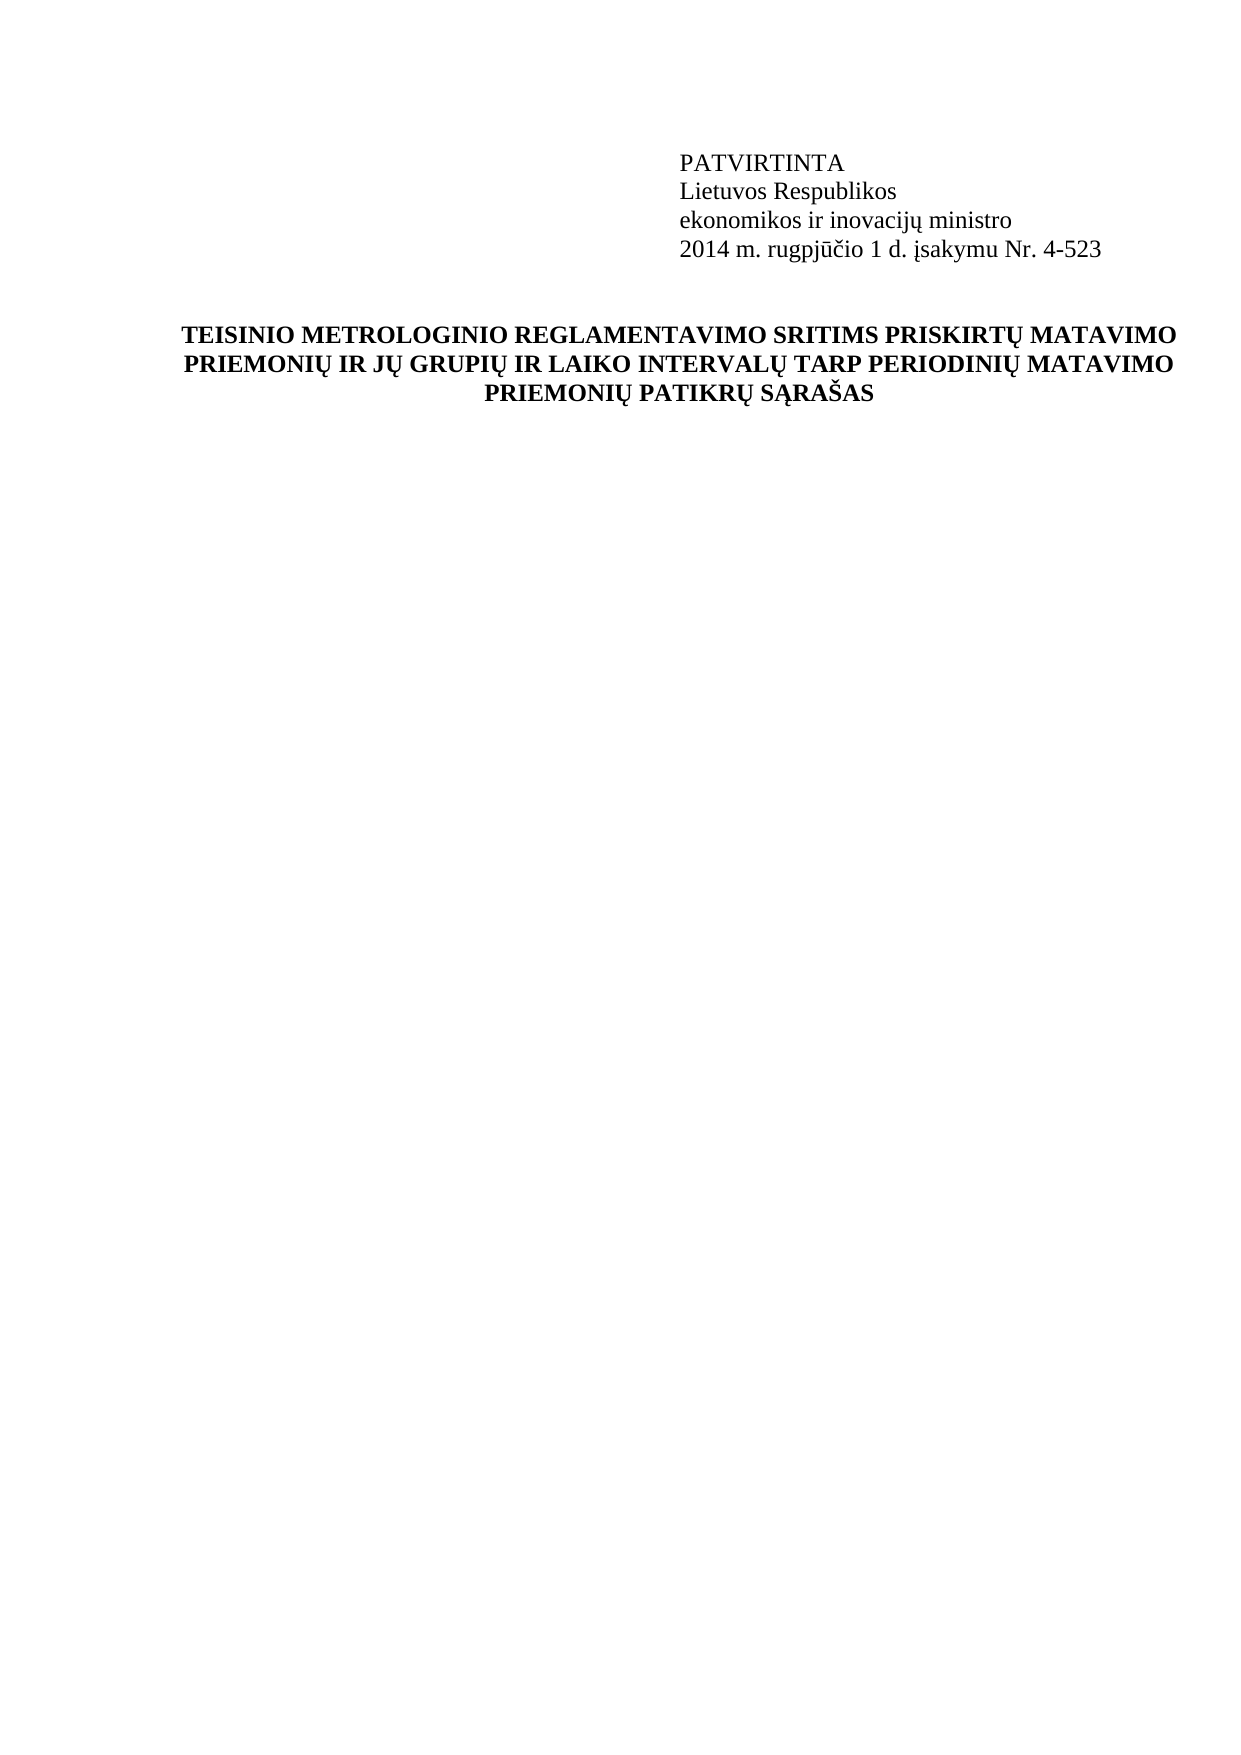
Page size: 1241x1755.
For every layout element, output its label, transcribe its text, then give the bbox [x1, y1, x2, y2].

text Lietuvos Respublikos [679, 176, 1181, 205]
text TEISINIO METROLOGINIO REGLAMENTAVIMO SRITIMS PRISKIRTŲ MATAVIMO PRIEMONIŲ IR JŲ GRUPIŲ IR LAIKO INTERVALŲ TARP PERIODINIŲ MATAVIMO PRIEMONIŲ PATIKRŲ SĄRAŠAS [177, 320, 1181, 406]
text 2014 m. rugpjūčio 1 d. įsakymu Nr. 4-523 [679, 234, 1181, 263]
text PATVIRTINTA [679, 148, 1181, 176]
text ekonomikos ir inovacijų ministro [679, 205, 1181, 234]
